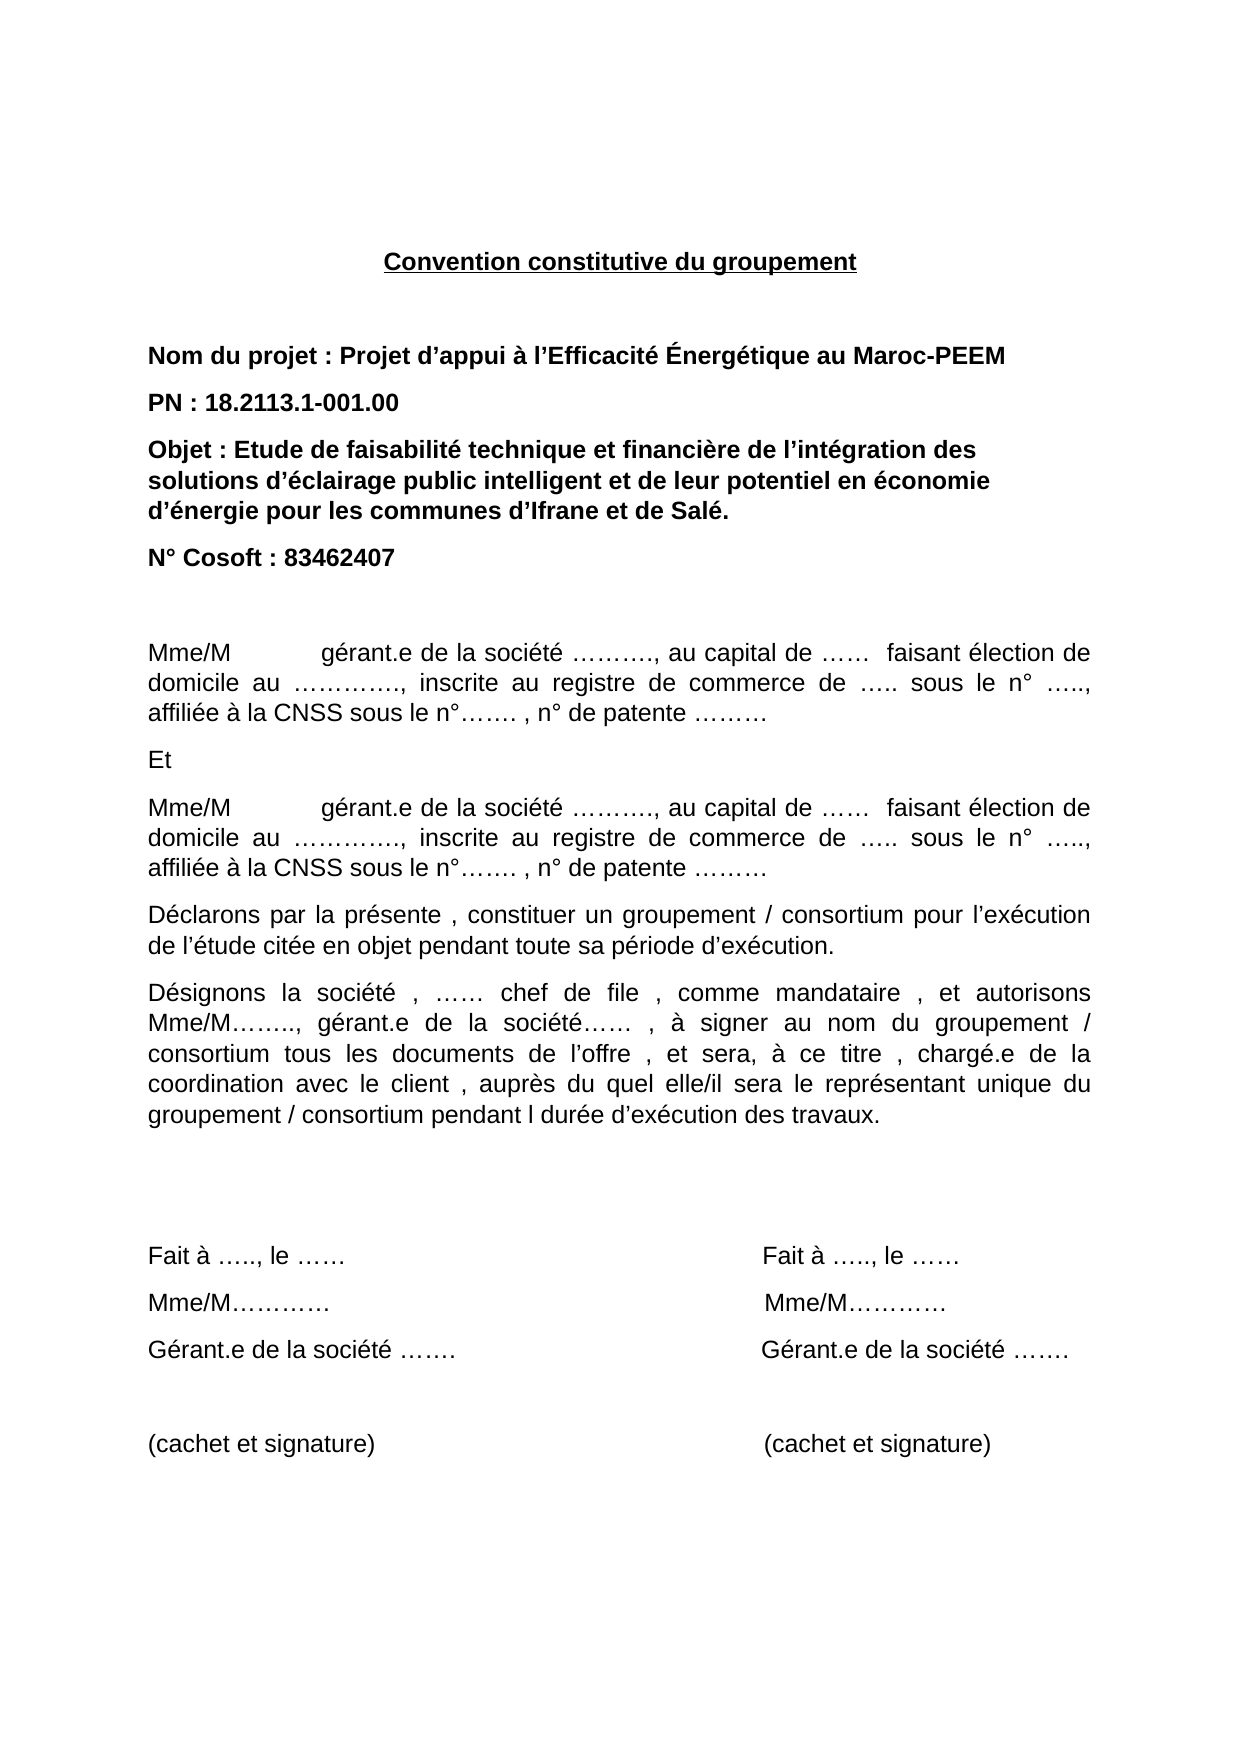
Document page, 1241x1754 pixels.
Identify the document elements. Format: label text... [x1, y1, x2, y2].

text N° Cosoft : 83462407 [148, 543, 1093, 572]
text Mme/M………… Mme/M………… [148, 1288, 1093, 1317]
text Et [148, 746, 1093, 774]
text Gérant.e de la société ……. Gérant.e de la société ……. [148, 1335, 1093, 1364]
text (cachet et signature) (cachet et signature) [148, 1429, 1093, 1458]
text Nom du projet : Projet d’appui à l’Efficacité Énergétique au Maroc-PEEM [148, 341, 1093, 370]
text Fait à ….., le …… Fait à ….., le …… [148, 1241, 1093, 1270]
text Convention constitutive du groupement [148, 247, 1093, 276]
text Mme/M gérant.e de la société ………., au capital de …… faisant élection de domicile au …………., inscrite au registre de commerce de ….. sous le n° ….., affiliée à la CNSS sous le n°……. , n° de patente ……… [148, 638, 1093, 727]
text Désignons la société , …… chef de file , comme mandataire , et autorisons Mme/M…….., gérant.e de la société…… , à signer au nom du groupement / consortium tous les documents de l’offre , et sera, à ce titre , chargé.e de la coordination avec le client , auprès du quel elle/il sera le représentant unique du groupement / consortium pendant l durée d’exécution des travaux. [148, 978, 1093, 1128]
text PN : 18.2113.1-001.00 [148, 388, 1093, 417]
text Déclarons par la présente , constituer un groupement / consortium pour l’exécution de l’étude citée en objet pendant toute sa période d’exécution. [148, 901, 1093, 960]
text Objet : Etude de faisabilité technique et financière de l’intégration des solutions d’éclairage public intelligent et de leur potentiel en économie d’énergie pour les communes d’Ifrane et de Salé. [148, 436, 1093, 525]
text Mme/M gérant.e de la société ………., au capital de …… faisant élection de domicile au …………., inscrite au registre de commerce de ….. sous le n° ….., affiliée à la CNSS sous le n°……. , n° de patente ……… [148, 793, 1093, 882]
